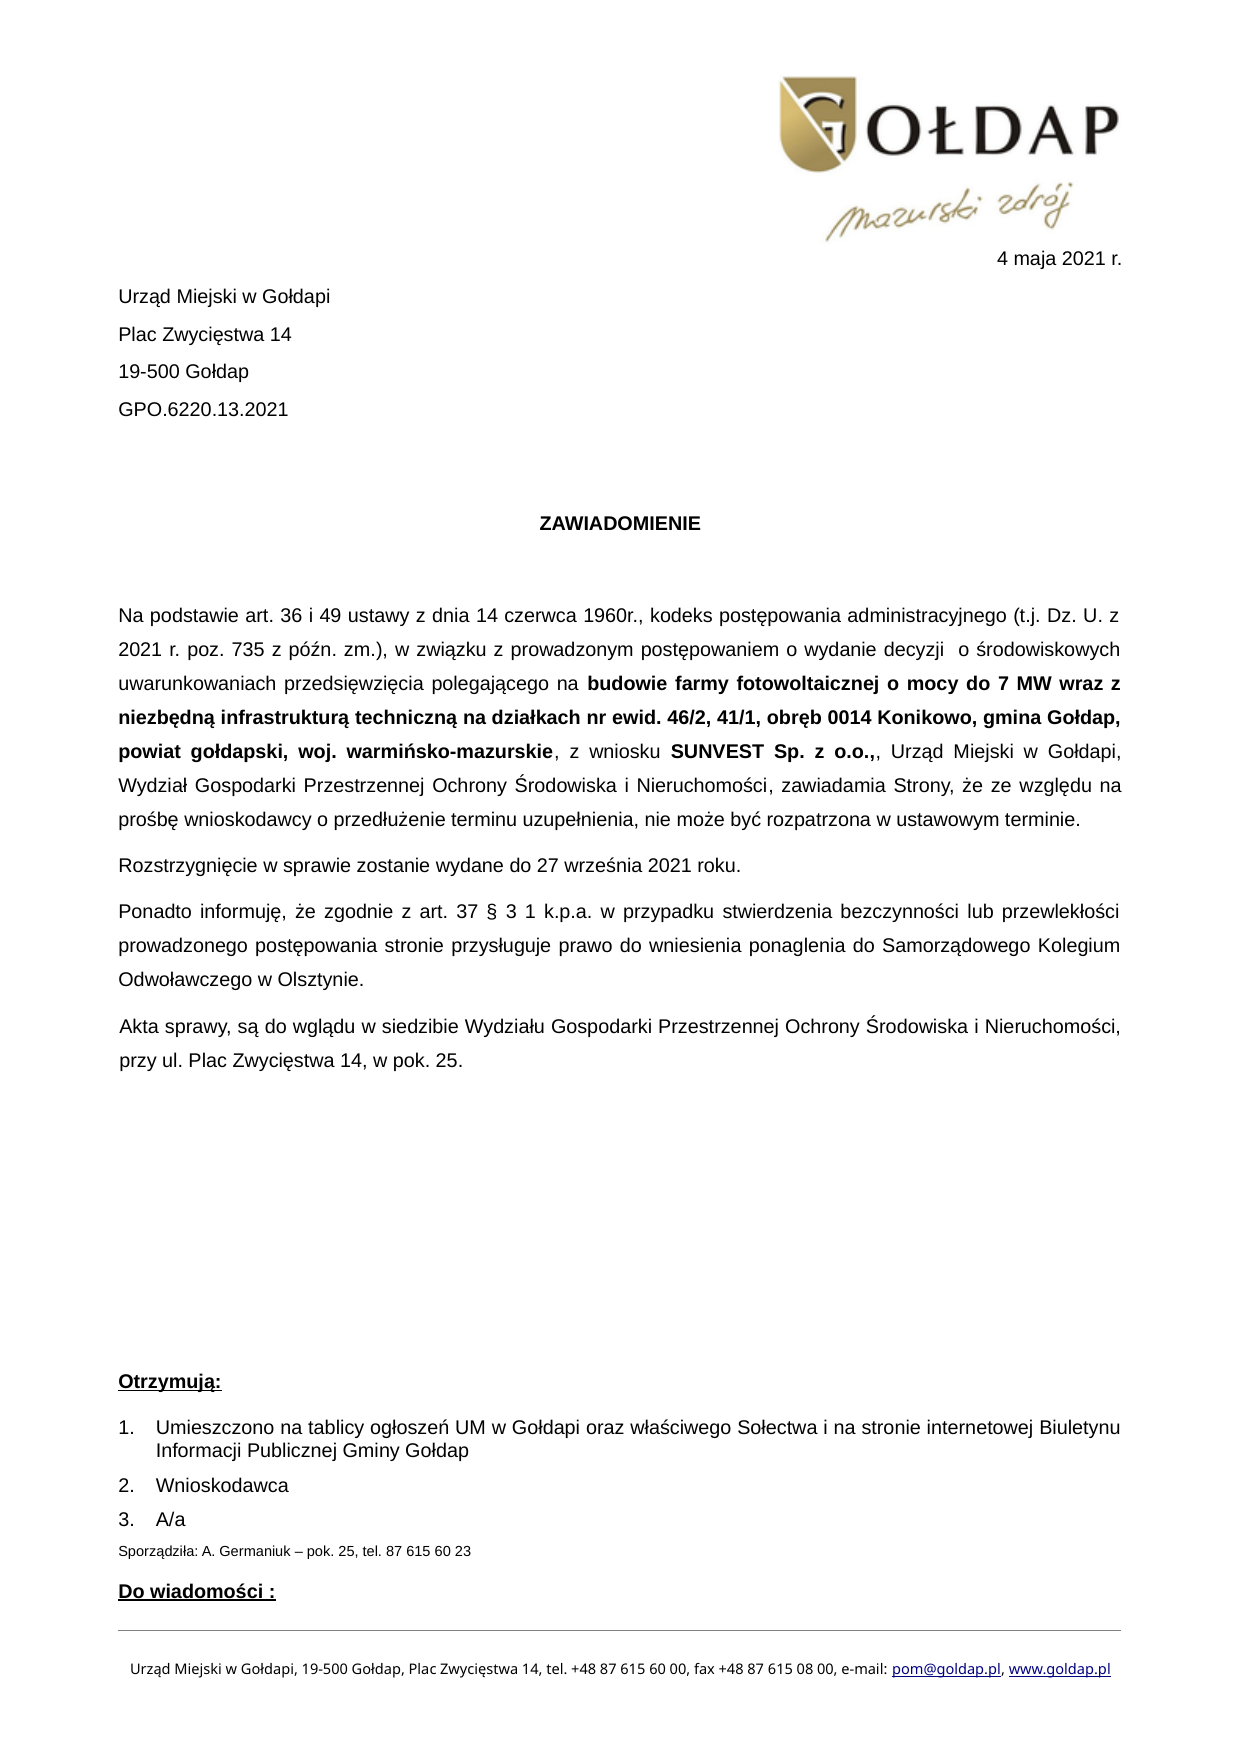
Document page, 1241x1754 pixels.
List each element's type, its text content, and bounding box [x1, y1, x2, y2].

text Otrzymują: [118, 1370, 1122, 1393]
list A/a [118, 1508, 1122, 1531]
text Do wiadomości : [118, 1579, 1122, 1602]
text Ponadto informuję, że zgodnie z art. 37 § 3 1 k.p.a. w przypadku stwierdzenia bezczynności lub przewlekłości prowadzonego postępowania stronie przysługuje prawo do wniesienia ponaglenia do Samorządowego Kolegium Odwoławczego w Olsztynie. [118, 900, 1122, 991]
text Na podstawie art. 36 i 49 ustawy z dnia 14 czerwca 1960r., kodeks postępowania administracyjnego (t.j. Dz. U. z 2021 r. poz. 735 z późn. zm.), w związku z prowadzonym postępowaniem o wydanie decyzji o środowiskowych uwarunkowaniach przedsięwzięcia polegającego na budowie farmy fotowoltaicznej o mocy do 7 MW wraz z niezbędną infrastrukturą techniczną na działkach nr ewid. 46/2, 41/1, obręb 0014 Konikowo, gmina Gołdap, powiat gołdapski, woj. warmińsko-mazurskie, z wniosku SUNVEST Sp. z o.o.,, Urząd Miejski w Gołdapi, Wydział Gospodarki Przestrzennej Ochrony Środowiska i Nieruchomości, zawiadamia Strony, że ze względu na prośbę wnioskodawcy o przedłużenie terminu uzupełnienia, nie może być rozpatrzona w ustawowym terminie. [118, 604, 1122, 831]
text Plac Zwycięstwa 14 [118, 322, 1122, 345]
text Akta sprawy, są do wglądu w siedzibie Wydziału Gospodarki Przestrzennej Ochrony Środowiska i Nieruchomości, przy ul. Plac Zwycięstwa 14, w pok. 25. [119, 1014, 1122, 1071]
text Urząd Miejski w Gołdapi [118, 284, 1122, 307]
text Sporządziła: A. Germaniuk – pok. 25, tel. 87 615 60 23 [118, 1543, 1122, 1559]
list Umieszczono na tablicy ogłoszeń UM w Gołdapi oraz właściwego Sołectwa i na stronie internetowej Biuletynu Informacji Publicznej Gminy Gołdap [118, 1416, 1122, 1462]
text GPO.6220.13.2021 [118, 398, 1122, 421]
text 4 maja 2021 r. [118, 124, 1122, 269]
text 19-500 Gołdap [118, 360, 1122, 383]
text ZAWIADOMIENIE [118, 512, 1122, 535]
list Wnioskodawca [118, 1473, 1122, 1496]
text Rozstrzygnięcie w sprawie zostanie wydane do 27 września 2021 roku. [118, 854, 1122, 877]
